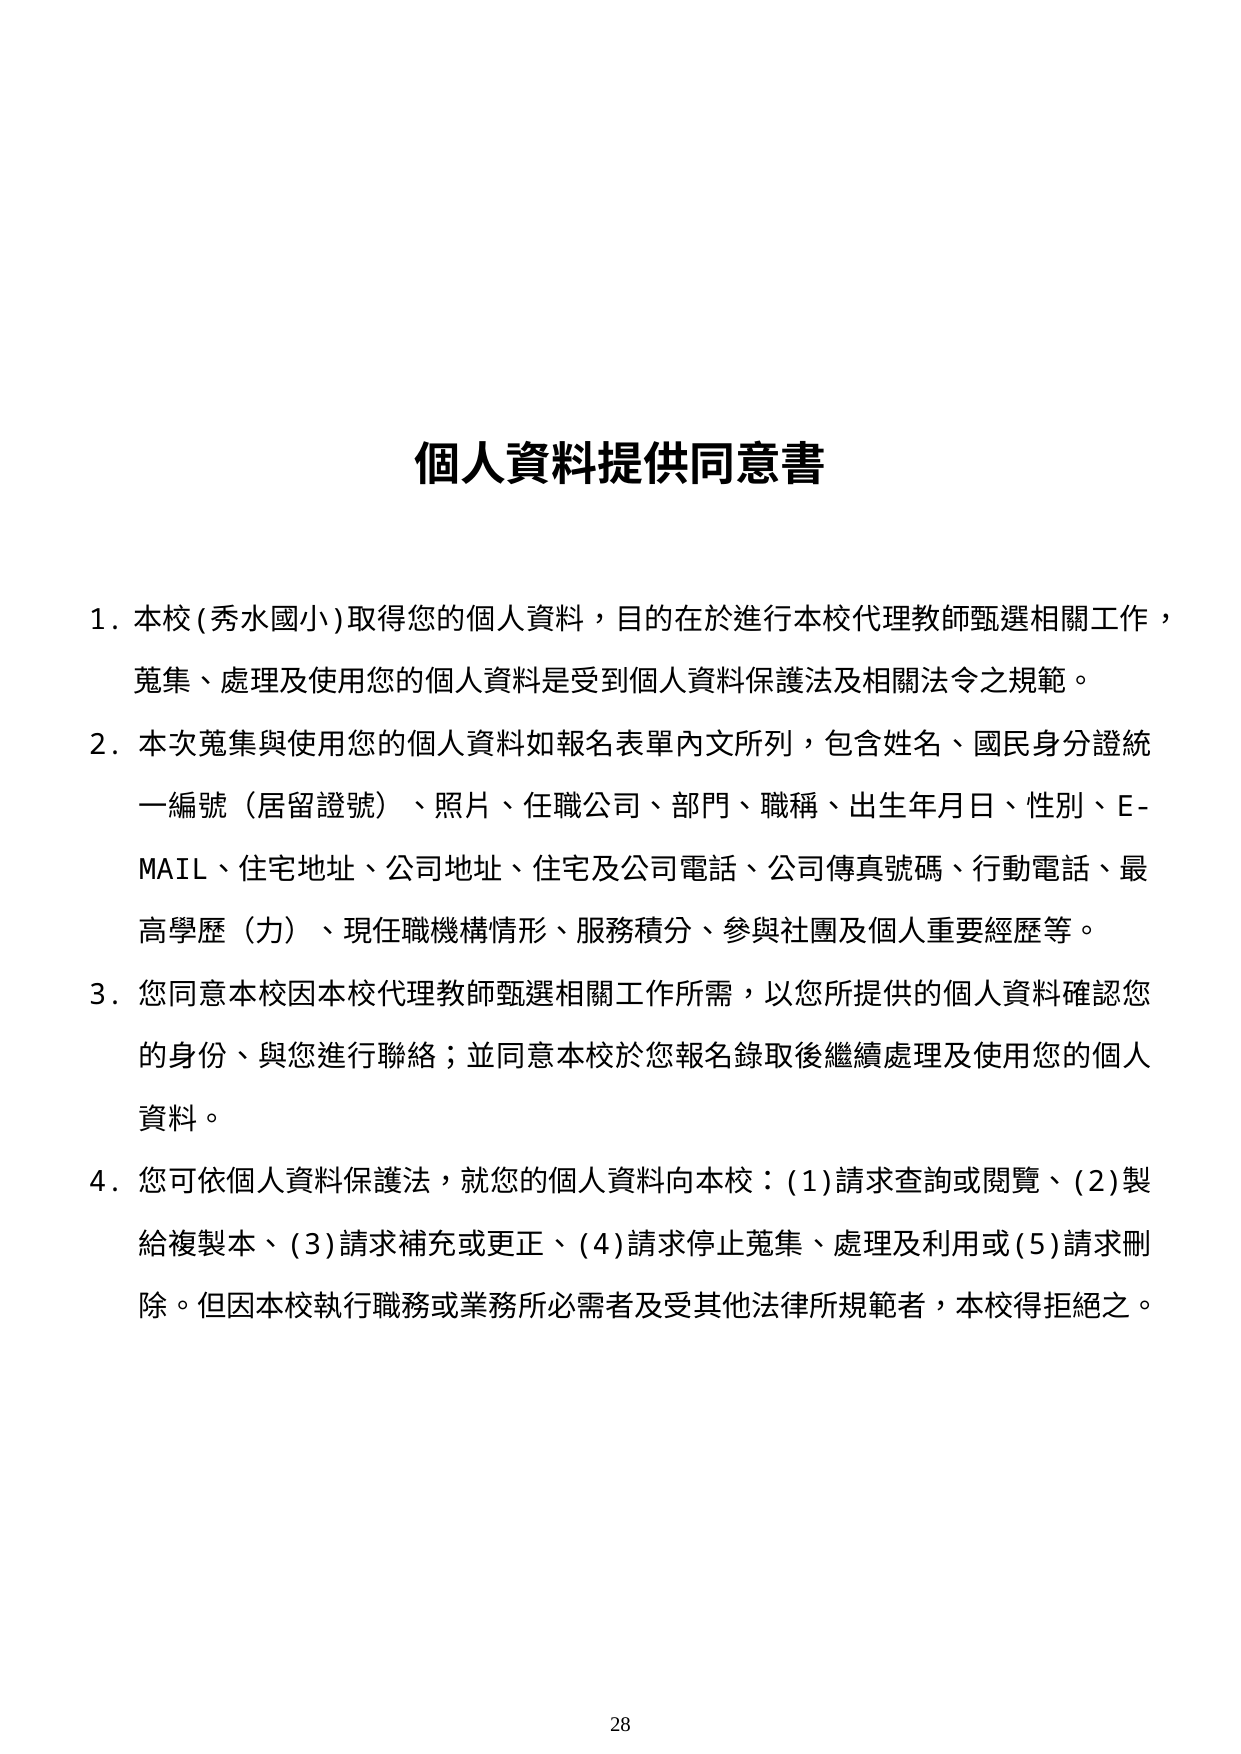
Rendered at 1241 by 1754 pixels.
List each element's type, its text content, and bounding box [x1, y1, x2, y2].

list 本次蒐集與使用您的個人資料如報名表單內文所列，包含姓名、國民身分證統一編號（居留證號）、照片、任職公司、部門、職稱、出生年月日、性別、E-MAIL、住宅地址、公司地址、住宅及公司電話、公司傳真號碼、行動電話、最高學歷（力）、現任職機構情形、服務積分、參與社團及個人重要經歷等。 [89, 700, 1152, 950]
list 本校(秀水國小)取得您的個人資料，目的在於進行本校代理教師甄選相關工作，蒐集、處理及使用您的個人資料是受到個人資料保護法及相關法令之規範。 [89, 575, 1152, 700]
list 您可依個人資料保護法，就您的個人資料向本校：(1)請求查詢或閱覽、(2)製給複製本、(3)請求補充或更正、(4)請求停止蒐集、處理及利用或(5)請求刪除。但因本校執行職務或業務所必需者及受其他法律所規範者，本校得拒絕之。 [89, 1137, 1152, 1325]
list 您同意本校因本校代理教師甄選相關工作所需，以您所提供的個人資料確認您的身份、與您進行聯絡；並同意本校於您報名錄取後繼續處理及使用您的個人資料。 [89, 950, 1152, 1137]
text 個人資料提供同意書 [89, 387, 1152, 512]
